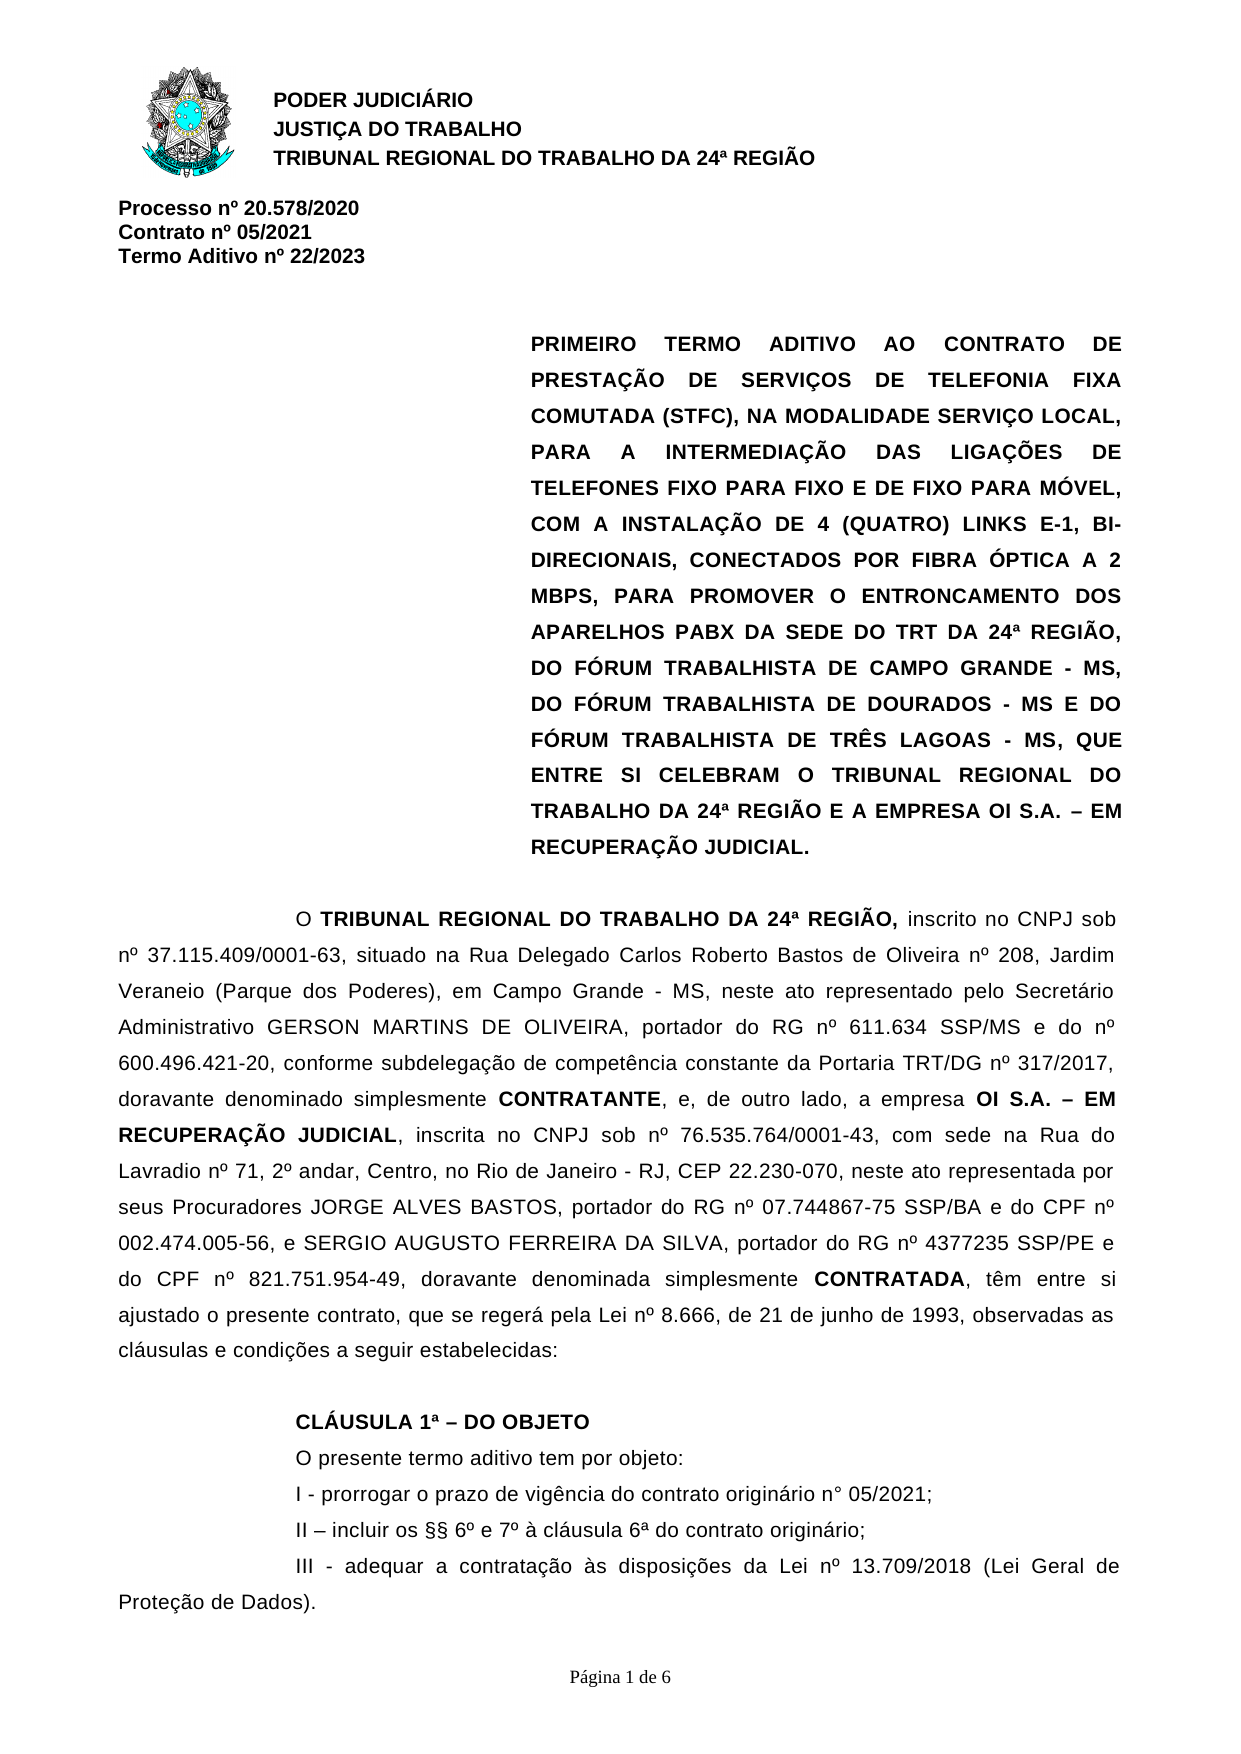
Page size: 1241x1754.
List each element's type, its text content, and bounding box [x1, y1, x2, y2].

text III - adequar a contratação às disposições da Lei nº 13.709/2018 (Lei Geral de Proteção de Dados). [118, 1554, 1122, 1614]
text II – incluir os §§ 6º e 7º à cláusula 6ª do contrato originário; [118, 1518, 1122, 1542]
text O TRIBUNAL REGIONAL DO TRABALHO DA 24ª REGIÃO, inscrito no CNPJ sob nº 37.115.409/0001-63, situado na Rua Delegado Carlos Roberto Bastos de Oliveira nº 208, Jardim Veraneio (Parque dos Poderes), em Campo Grande - MS, neste ato representado pelo Secretário Administrativo GERSON MARTINS DE OLIVEIRA, portador do RG nº 611.634 SSP/MS e do nº 600.496.421-20, conforme subdelegação de competência constante da Portaria TRT/DG nº 317/2017, doravante denominado simplesmente CONTRATANTE, e, de outro lado, a empresa OI S.A. – EM RECUPERAÇÃO JUDICIAL, inscrita no CNPJ sob nº 76.535.764/0001-43, com sede na Rua do Lavradio nº 71, 2º andar, Centro, no Rio de Janeiro - RJ, CEP 22.230-070, neste ato representada por seus Procuradores JORGE ALVES BASTOS, portador do RG nº 07.744867-75 SSP/BA e do CPF nº 002.474.005-56, e SERGIO AUGUSTO FERREIRA DA SILVA, portador do RG nº 4377235 SSP/PE e do CPF nº 821.751.954-49, doravante denominada simplesmente CONTRATADA, têm entre si ajustado o presente contrato, que se regerá pela Lei nº 8.666, de 21 de junho de 1993, observadas as cláusulas e condições a seguir estabelecidas: [118, 907, 1116, 1362]
text I - prorrogar o prazo de vigência do contrato originário n° 05/2021; [118, 1482, 1122, 1506]
text O presente termo aditivo tem por objeto: [118, 1446, 1122, 1470]
text PRIMEIRO TERMO ADITIVO AO CONTRATO DE prestação de serviços de Telefonia Fixa Comutada (STFC), na modalidade serviço local, para a intermediação das ligações de telefones fixo para fixo e de fixo para móvel, com a instalação de 4 (quatro) Links E-1, bi-direcionais, conectados por fibra óptica a 2 Mbps, para promover o entroncamento dos aparelhos PABX da sede do TRT da 24ª Região, do Fórum Trabalhista de Campo Grande - MS, do Fórum Trabalhista de Dourados - MS e do Fórum Trabalhista de Três Lagoas - MS, QUE ENTRE SI CELEBRAM O TRIBUNAL REGIONAL DO TRABALHO DA 24ª REGIÃO E A EMPRESA OI S.A. – EM RECUPERAÇÃO JUDICIAL. [531, 332, 1122, 859]
picture [141, 66, 236, 178]
text CLÁUSULA 1ª – DO OBJETO [118, 1410, 1122, 1434]
